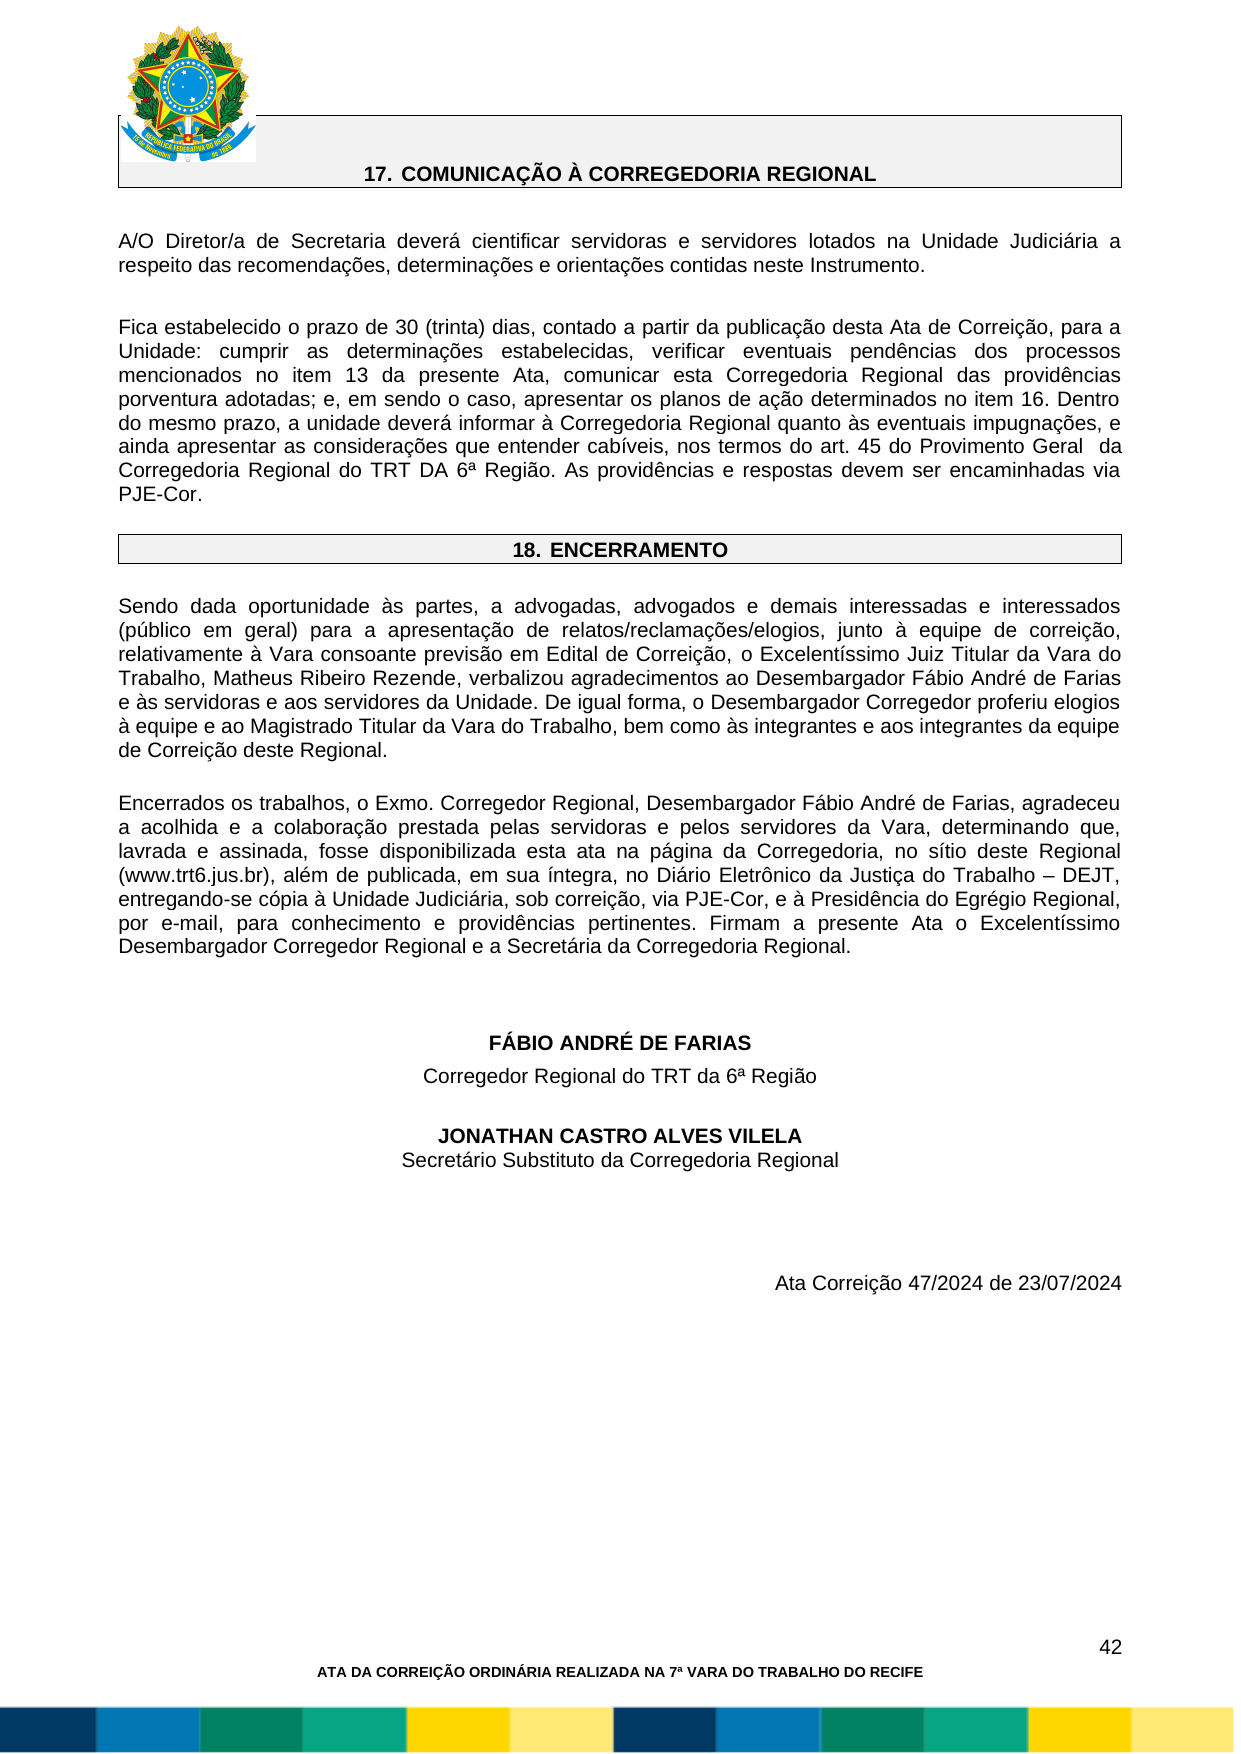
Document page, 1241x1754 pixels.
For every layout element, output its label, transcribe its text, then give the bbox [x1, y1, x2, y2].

text Sendo dada oportunidade às partes, a advogadas, advogados e demais interessadas e interessados (público em geral) para a apresentação de relatos/reclamações/elogios, junto à equipe de correição, relativamente à Vara consoante previsão em Edital de Correição, o Excelentíssimo Juiz Titular da Vara do Trabalho, Matheus Ribeiro Rezende, verbalizou agradecimentos ao Desembargador Fábio André de Farias e às servidoras e aos servidores da Unidade. De igual forma, o Desembargador Corregedor proferiu elogios à equipe e ao Magistrado Titular da Vara do Trabalho, bem como às integrantes e aos integrantes da equipe de Correição deste Regional. [118, 594, 1122, 761]
text JONATHAN CASTRO ALVES VILELA [118, 1124, 1122, 1148]
text Encerrados os trabalhos, o Exmo. Corregedor Regional, Desembargador Fábio André de Farias, agradeceu a acolhida e a colaboração prestada pelas servidoras e pelos servidores da Vara, determinando que, lavrada e assinada, fosse disponibilizada esta ata na página da Corregedoria, no sítio deste Regional (www.trt6.jus.br), além de publicada, em sua íntegra, no Diário Eletrônico da Justiça do Trabalho – DEJT, entregando-se cópia à Unidade Judiciária, sob correição, via PJE-Cor, e à Presidência do Egrégio Regional, por e-mail, para conhecimento e providências pertinentes. Firmam a presente Ata o Excelentíssimo Desembargador Corregedor Regional e a Secretária da Corregedoria Regional. [118, 791, 1122, 958]
text FÁBIO ANDRÉ DE FARIAS [118, 1031, 1122, 1055]
text Corregedor Regional do TRT da 6ª Região [118, 1063, 1122, 1087]
text Fica estabelecido o prazo de 30 (trinta) dias, contado a partir da publicação desta Ata de Correição, para a Unidade: cumprir as determinações estabelecidas, verificar eventuais pendências dos processos mencionados no item 13 da presente Ata, comunicar esta Corregedoria Regional das providências porventura adotadas; e, em sendo o caso, apresentar os planos de ação determinados no item 16. Dentro do mesmo prazo, a unidade deverá informar à Corregedoria Regional quanto às eventuais impugnações, e ainda apresentar as considerações que entender cabíveis, nos termos do art. 45 do Provimento Geral da Corregedoria Regional do TRT DA 6ª Região. As providências e respostas devem ser encaminhadas via PJE-Cor. [118, 314, 1122, 506]
text Secretário Substituto da Corregedoria Regional [118, 1148, 1122, 1172]
text Ata Correição 47/2024 de 23/07/2024 [118, 1271, 1122, 1295]
text A/O Diretor/a de Secretaria deverá cientificar servidoras e servidores lotados na Unidade Judiciária a respeito das recomendações, determinações e orientações contidas neste Instrumento. [118, 229, 1122, 277]
list ENCERRAMENTO [119, 535, 1121, 563]
list COMUNICAÇÃO À CORREGEDORIA REGIONAL [119, 116, 1121, 187]
